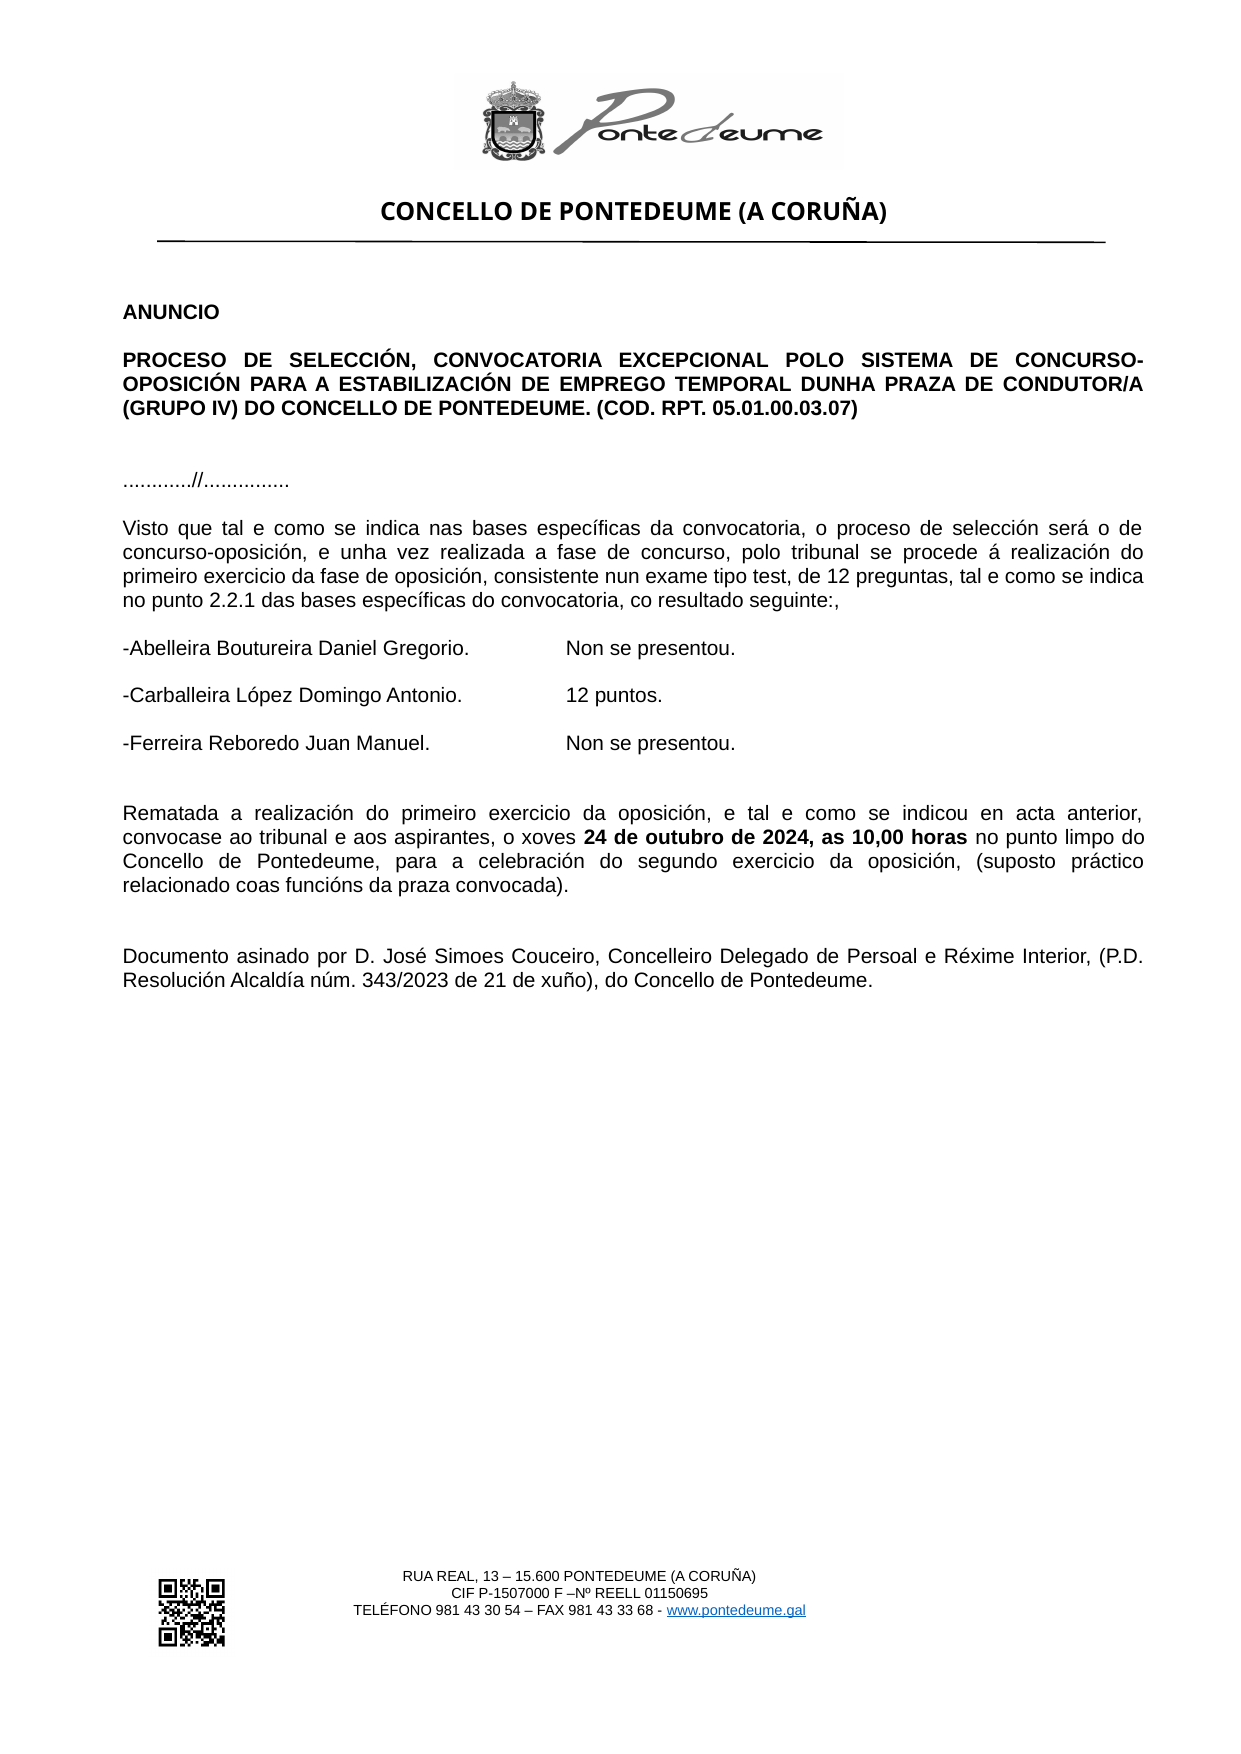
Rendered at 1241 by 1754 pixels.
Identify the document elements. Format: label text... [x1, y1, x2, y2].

text -Abelleira Boutureira Daniel Gregorio. Non se presentou. [122, 635, 1145, 659]
text ............//............... [122, 468, 1145, 492]
text PROCESO DE SELECCIÓN, CONVOCATORIA EXCEPCIONAL POLO SISTEMA DE CONCURSO-OPOSICIÓN PARA A ESTABILIZACIÓN DE EMPREGO TEMPORAL DUNHA PRAZA DE CONDUTOR/A (GRUPO IV) DO CONCELLO DE PONTEDEUME. (COD. RPT. 05.01.00.03.07) [122, 348, 1145, 420]
text Documento asinado por D. José Simoes Couceiro, Concelleiro Delegado de Persoal e Réxime Interior, (P.D. Resolución Alcaldía núm. 343/2023 de 21 de xuño), do Concello de Pontedeume. [122, 944, 1145, 992]
text -Carballeira López Domingo Antonio. 12 puntos. [122, 683, 1145, 707]
text ANUNCIO [122, 300, 1145, 324]
picture [148, 1568, 235, 1657]
text -Ferreira Reboredo Juan Manuel. Non se presentou. [122, 731, 1145, 755]
text Visto que tal e como se indica nas bases específicas da convocatoria, o proceso de selección será o de concurso-oposición, e unha vez realizada a fase de concurso, polo tribunal se procede á realización do primeiro exercicio da fase de oposición, consistente nun exame tipo test, de 12 preguntas, tal e como se indica no punto 2.2.1 das bases específicas do convocatoria, co resultado seguinte:, [122, 516, 1145, 611]
text Rematada a realización do primeiro exercicio da oposición, e tal e como se indicou en acta anterior, convocase ao tribunal e aos aspirantes, o xoves 24 de outubro de 2024, as 10,00 horas no punto limpo do Concello de Pontedeume, para a celebración do segundo exercicio da oposición, (suposto práctico relacionado coas funcións da praza convocada). [122, 801, 1145, 896]
